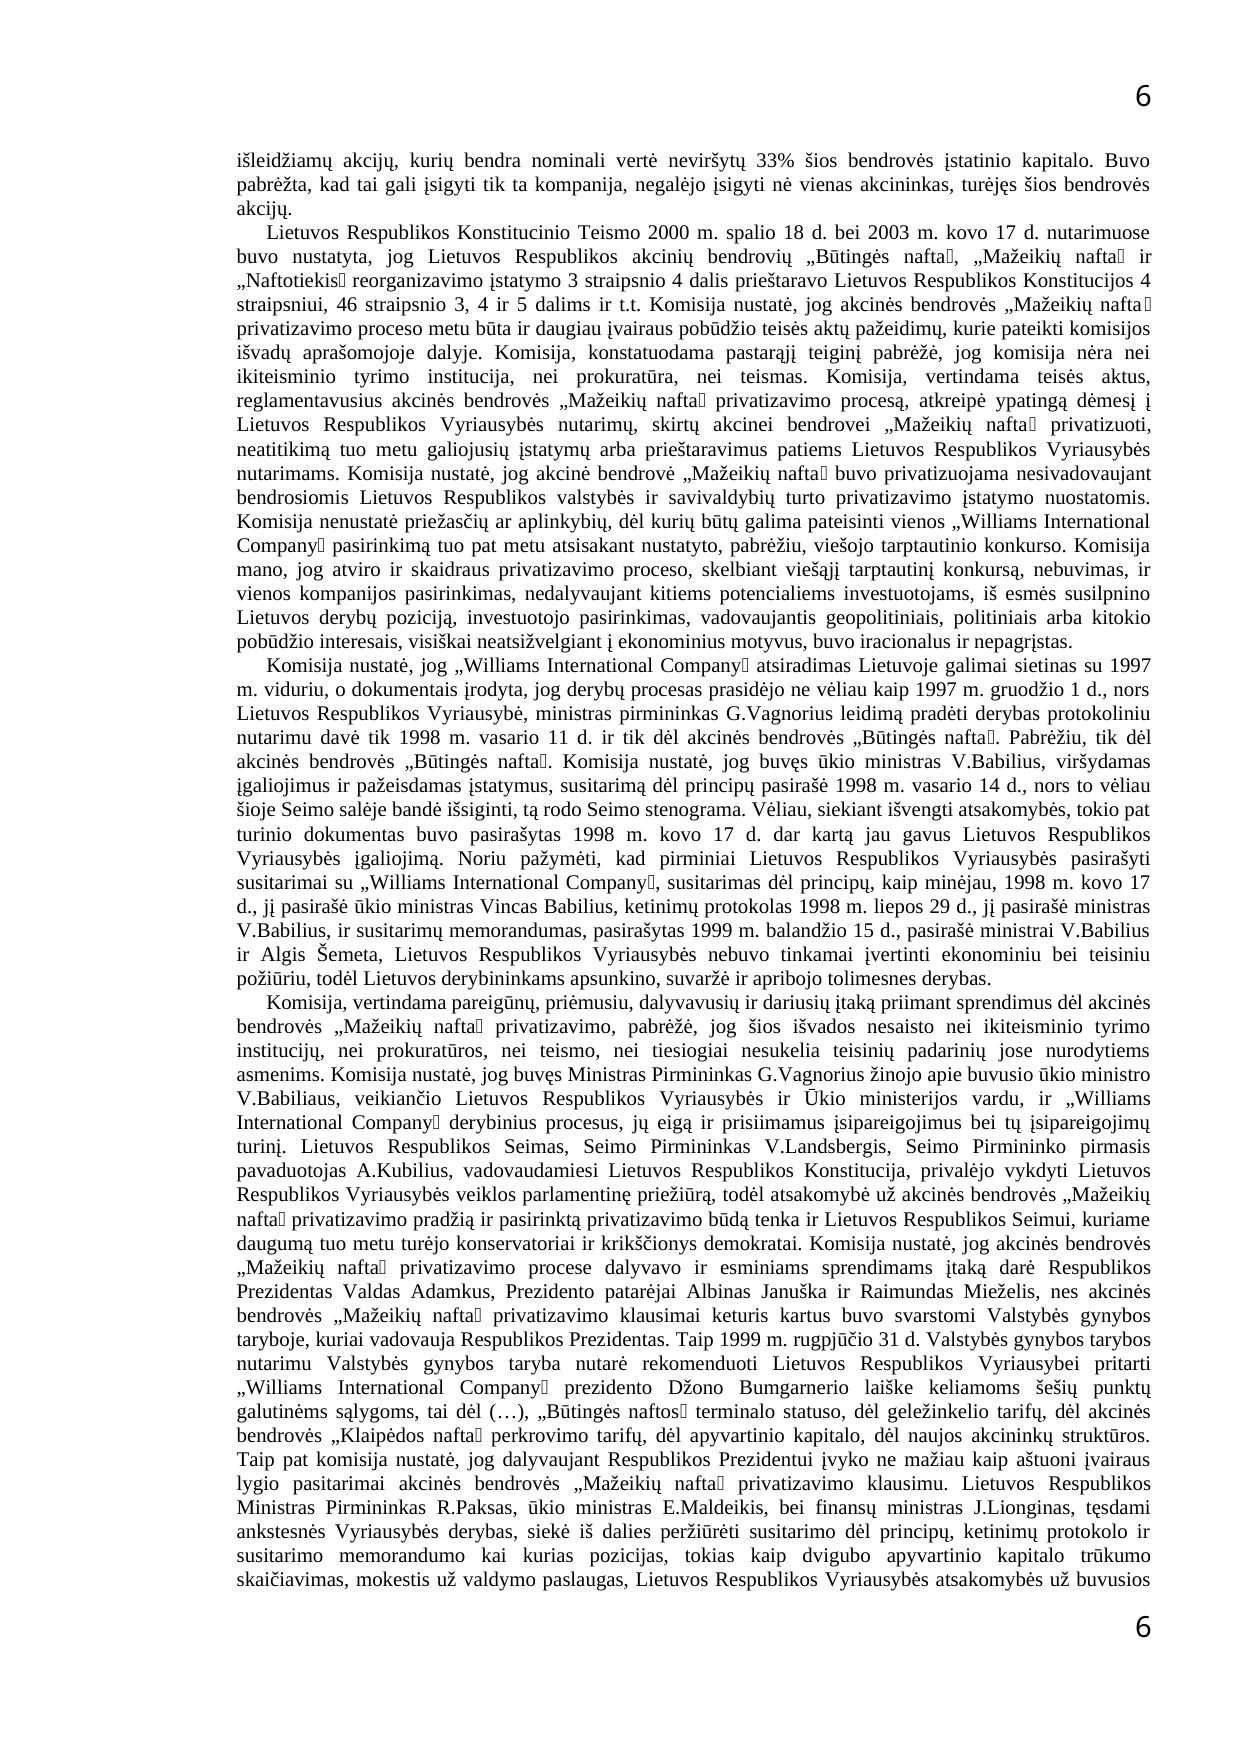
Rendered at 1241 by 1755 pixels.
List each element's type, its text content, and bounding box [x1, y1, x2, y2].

text Komisija, vertindama pareigūnų, priėmusiu, dalyvavusių ir dariusių įtaką priimant sprendimus dėl akcinės bendrovės „Mažeikių nafta privatizavimo, pabrėžė, jog šios išvados nesaisto nei ikiteisminio tyrimo institucijų, nei prokuratūros, nei teismo, nei tiesiogiai nesukelia teisinių padarinių jose nurodytiems asmenims. Komisija nustatė, jog buvęs Ministras Pirmininkas G.Vagnorius žinojo apie buvusio ūkio ministro V.Babiliaus, veikiančio Lietuvos Respublikos Vyriausybės ir Ūkio ministerijos vardu, ir „Williams International Company derybinius procesus, jų eigą ir prisiimamus įsipareigojimus bei tų įsipareigojimų turinį. Lietuvos Respublikos Seimas, Seimo Pirmininkas V.Landsbergis, Seimo Pirmininko pirmasis pavaduotojas A.Kubilius, vadovaudamiesi Lietuvos Respublikos Konstitucija, privalėjo vykdyti Lietuvos Respublikos Vyriausybės veiklos parlamentinę priežiūrą, todėl atsakomybė už akcinės bendrovės „Mažeikių nafta privatizavimo pradžią ir pasirinktą privatizavimo būdą tenka ir Lietuvos Respublikos Seimui, kuriame daugumą tuo metu turėjo konservatoriai ir krikščionys demokratai. Komisija nustatė, jog akcinės bendrovės „Mažeikių nafta privatizavimo procese dalyvavo ir esminiams sprendimams įtaką darė Respublikos Prezidentas Valdas Adamkus, Prezidento patarėjai Albinas Januška ir Raimundas Mieželis, nes akcinės bendrovės „Mažeikių nafta privatizavimo klausimai keturis kartus buvo svarstomi Valstybės gynybos taryboje, kuriai vadovauja Respublikos Prezidentas. Taip 1999 m. rugpjūčio 31 d. Valstybės gynybos tarybos nutarimu Valstybės gynybos taryba nutarė rekomenduoti Lietuvos Respublikos Vyriausybei pritarti „Williams International Company prezidento Džono Bumgarnerio laiške keliamoms šešių punktų galutinėms sąlygoms, tai dėl (…), „Būtingės naftos terminalo statuso, dėl geležinkelio tarifų, dėl akcinės bendrovės „Klaipėdos nafta perkrovimo tarifų, dėl apyvartinio kapitalo, dėl naujos akcininkų struktūros. Taip pat komisija nustatė, jog dalyvaujant Respublikos Prezidentui įvyko ne mažiau kaip aštuoni įvairaus lygio pasitarimai akcinės bendrovės „Mažeikių nafta privatizavimo klausimu. Lietuvos Respublikos Ministras Pirmininkas R.Paksas, ūkio ministras E.Maldeikis, bei finansų ministras J.Lionginas, tęsdami ankstesnės Vyriausybės derybas, siekė iš dalies peržiūrėti susitarimo dėl principų, ketinimų protokolo ir susitarimo memorandumo kai kurias pozicijas, tokias kaip dvigubo apyvartinio kapitalo trūkumo skaičiavimas, mokestis už valdymo paslaugas, Lietuvos Respublikos Vyriausybės atsakomybės už buvusios [236, 990, 1152, 1591]
text Komisija nustatė, jog „Williams International Company atsiradimas Lietuvoje galimai sietinas su 1997 m. viduriu, o dokumentais įrodyta, jog derybų procesas prasidėjo ne vėliau kaip 1997 m. gruodžio 1 d., nors Lietuvos Respublikos Vyriausybė, ministras pirmininkas G.Vagnorius leidimą pradėti derybas protokoliniu nutarimu davė tik 1998 m. vasario 11 d. ir tik dėl akcinės bendrovės „Būtingės nafta. Pabrėžiu, tik dėl akcinės bendrovės „Būtingės nafta. Komisija nustatė, jog buvęs ūkio ministras V.Babilius, viršydamas įgaliojimus ir pažeisdamas įstatymus, susitarimą dėl principų pasirašė 1998 m. vasario 14 d., nors to vėliau šioje Seimo salėje bandė išsiginti, tą rodo Seimo stenograma. Vėliau, siekiant išvengti atsakomybės, tokio pat turinio dokumentas buvo pasirašytas 1998 m. kovo 17 d. dar kartą jau gavus Lietuvos Respublikos Vyriausybės įgaliojimą. Noriu pažymėti, kad pirminiai Lietuvos Respublikos Vyriausybės pasirašyti susitarimai su „Williams International Company, susitarimas dėl principų, kaip minėjau, 1998 m. kovo 17 d., jį pasirašė ūkio ministras Vincas Babilius, ketinimų protokolas 1998 m. liepos 29 d., jį pasirašė ministras V.Babilius, ir susitarimų memorandumas, pasirašytas 1999 m. balandžio 15 d., pasirašė ministrai V.Babilius ir Algis Šemeta, Lietuvos Respublikos Vyriausybės nebuvo tinkamai įvertinti ekonominiu bei teisiniu požiūriu, todėl Lietuvos derybininkams apsunkino, suvaržė ir apribojo tolimesnes derybas. [236, 653, 1152, 990]
text išleidžiamų akcijų, kurių bendra nominali vertė neviršytų 33% šios bendrovės įstatinio kapitalo. Buvo pabrėžta, kad tai gali įsigyti tik ta kompanija, negalėjo įsigyti nė vienas akcininkas, turėjęs šios bendrovės akcijų. [236, 148, 1152, 220]
text Lietuvos Respublikos Konstitucinio Teismo 2000 m. spalio 18 d. bei 2003 m. kovo 17 d. nutarimuose buvo nustatyta, jog Lietuvos Respublikos akcinių bendrovių „Būtingės nafta, „Mažeikių nafta ir „Naftotiekis reorganizavimo įstatymo 3 straipsnio 4 dalis prieštaravo Lietuvos Respublikos Konstitucijos 4 straipsniui, 46 straipsnio 3, 4 ir 5 dalims ir t.t. Komisija nustatė, jog akcinės bendrovės „Mažeikių nafta privatizavimo proceso metu būta ir daugiau įvairaus pobūdžio teisės aktų pažeidimų, kurie pateikti komisijos išvadų aprašomojoje dalyje. Komisija, konstatuodama pastarąjį teiginį pabrėžė, jog komisija nėra nei ikiteisminio tyrimo institucija, nei prokuratūra, nei teismas. Komisija, vertindama teisės aktus, reglamentavusius akcinės bendrovės „Mažeikių nafta privatizavimo procesą, atkreipė ypatingą dėmesį į Lietuvos Respublikos Vyriausybės nutarimų, skirtų akcinei bendrovei „Mažeikių nafta privatizuoti, neatitikimą tuo metu galiojusių įstatymų arba prieštaravimus patiems Lietuvos Respublikos Vyriausybės nutarimams. Komisija nustatė, jog akcinė bendrovė „Mažeikių nafta buvo privatizuojama nesivadovaujant bendrosiomis Lietuvos Respublikos valstybės ir savivaldybių turto privatizavimo įstatymo nuostatomis. Komisija nenustatė priežasčių ar aplinkybių, dėl kurių būtų galima pateisinti vienos „Williams International Company pasirinkimą tuo pat metu atsisakant nustatyto, pabrėžiu, viešojo tarptautinio konkurso. Komisija mano, jog atviro ir skaidraus privatizavimo proceso, skelbiant viešąjį tarptautinį konkursą, nebuvimas, ir vienos kompanijos pasirinkimas, nedalyvaujant kitiems potencialiems investuotojams, iš esmės susilpnino Lietuvos derybų poziciją, investuotojo pasirinkimas, vadovaujantis geopolitiniais, politiniais arba kitokio pobūdžio interesais, visiškai neatsižvelgiant į ekonominius motyvus, buvo iracionalus ir nepagrįstas. [236, 220, 1152, 653]
